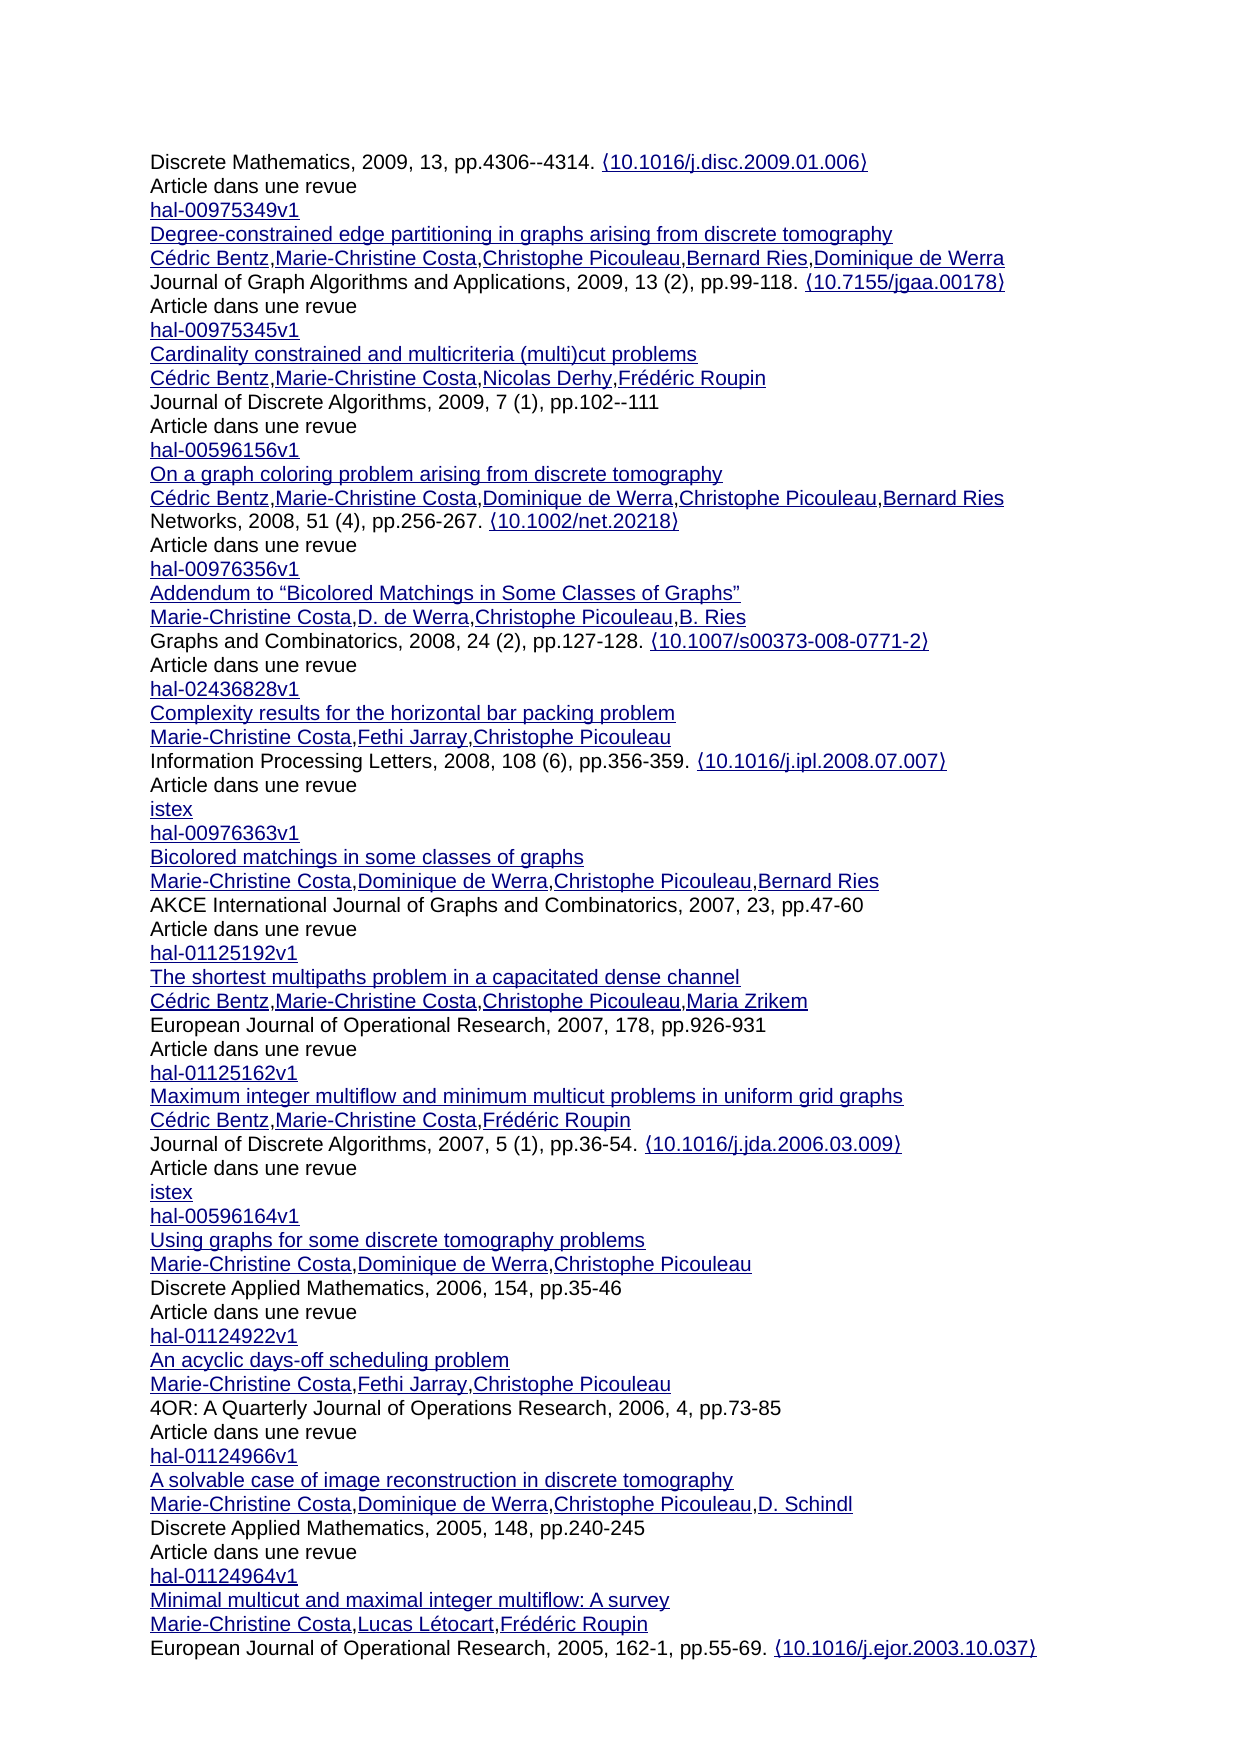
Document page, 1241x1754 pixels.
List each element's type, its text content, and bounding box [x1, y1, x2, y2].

table_cell Discrete Mathematics, 2009, 13, pp.4306--4314. ⟨10.1016/j.disc.2009.01.006⟩ Article dans une revue hal-00975349v1 [150, 150, 1090, 222]
table_cell An acyclic days-off scheduling problem Marie-Christine Costa,Fethi Jarray,Christophe Picouleau 4OR: A Quarterly Journal of Operations Research, 2006, 4, pp.73-85 Article dans une revue hal-01124966v1 [150, 1348, 1090, 1468]
table_cell Degree-constrained edge partitioning in graphs arising from discrete tomography Cédric Bentz,Marie-Christine Costa,Christophe Picouleau,Bernard Ries,Dominique de Werra Journal of Graph Algorithms and Applications, 2009, 13 (2), pp.99-118. ⟨10.7155/jgaa.00178⟩ Article dans une revue hal-00975345v1 [150, 222, 1090, 342]
table_cell Complexity results for the horizontal bar packing problem Marie-Christine Costa,Fethi Jarray,Christophe Picouleau Information Processing Letters, 2008, 108 (6), pp.356-359. ⟨10.1016/j.ipl.2008.07.007⟩ Article dans une revue istex hal-00976363v1 [150, 701, 1090, 845]
table_cell Cardinality constrained and multicriteria (multi)cut problems Cédric Bentz,Marie-Christine Costa,Nicolas Derhy,Frédéric Roupin Journal of Discrete Algorithms, 2009, 7 (1), pp.102--111 Article dans une revue hal-00596156v1 [150, 342, 1090, 461]
table_cell The shortest multipaths problem in a capacitated dense channel Cédric Bentz,Marie-Christine Costa,Christophe Picouleau,Maria Zrikem European Journal of Operational Research, 2007, 178, pp.926-931 Article dans une revue hal-01125162v1 [150, 965, 1090, 1084]
table_cell Maximum integer multiflow and minimum multicut problems in uniform grid graphs Cédric Bentz,Marie-Christine Costa,Frédéric Roupin Journal of Discrete Algorithms, 2007, 5 (1), pp.36-54. ⟨10.1016/j.jda.2006.03.009⟩ Article dans une revue istex hal-00596164v1 [150, 1084, 1090, 1228]
table_cell Minimal multicut and maximal integer multiflow: A survey Marie-Christine Costa,Lucas Létocart,Frédéric Roupin European Journal of Operational Research, 2005, 162-1, pp.55-69. ⟨10.1016/j.ejor.2003.10.037⟩ [150, 1588, 1090, 1659]
table_cell Bicolored matchings in some classes of graphs Marie-Christine Costa,Dominique de Werra,Christophe Picouleau,Bernard Ries AKCE International Journal of Graphs and Combinatorics, 2007, 23, pp.47-60 Article dans une revue hal-01125192v1 [150, 845, 1090, 964]
table_cell Using graphs for some discrete tomography problems Marie-Christine Costa,Dominique de Werra,Christophe Picouleau Discrete Applied Mathematics, 2006, 154, pp.35-46 Article dans une revue hal-01124922v1 [150, 1228, 1090, 1348]
table_cell A solvable case of image reconstruction in discrete tomography Marie-Christine Costa,Dominique de Werra,Christophe Picouleau,D. Schindl Discrete Applied Mathematics, 2005, 148, pp.240-245 Article dans une revue hal-01124964v1 [150, 1468, 1090, 1587]
table_cell On a graph coloring problem arising from discrete tomography Cédric Bentz,Marie-Christine Costa,Dominique de Werra,Christophe Picouleau,Bernard Ries Networks, 2008, 51 (4), pp.256-267. ⟨10.1002/net.20218⟩ Article dans une revue hal-00976356v1 [150, 461, 1090, 581]
table_cell Addendum to “Bicolored Matchings in Some Classes of Graphs” Marie-Christine Costa,D. de Werra,Christophe Picouleau,B. Ries Graphs and Combinatorics, 2008, 24 (2), pp.127-128. ⟨10.1007/s00373-008-0771-2⟩ Article dans une revue hal-02436828v1 [150, 581, 1090, 701]
